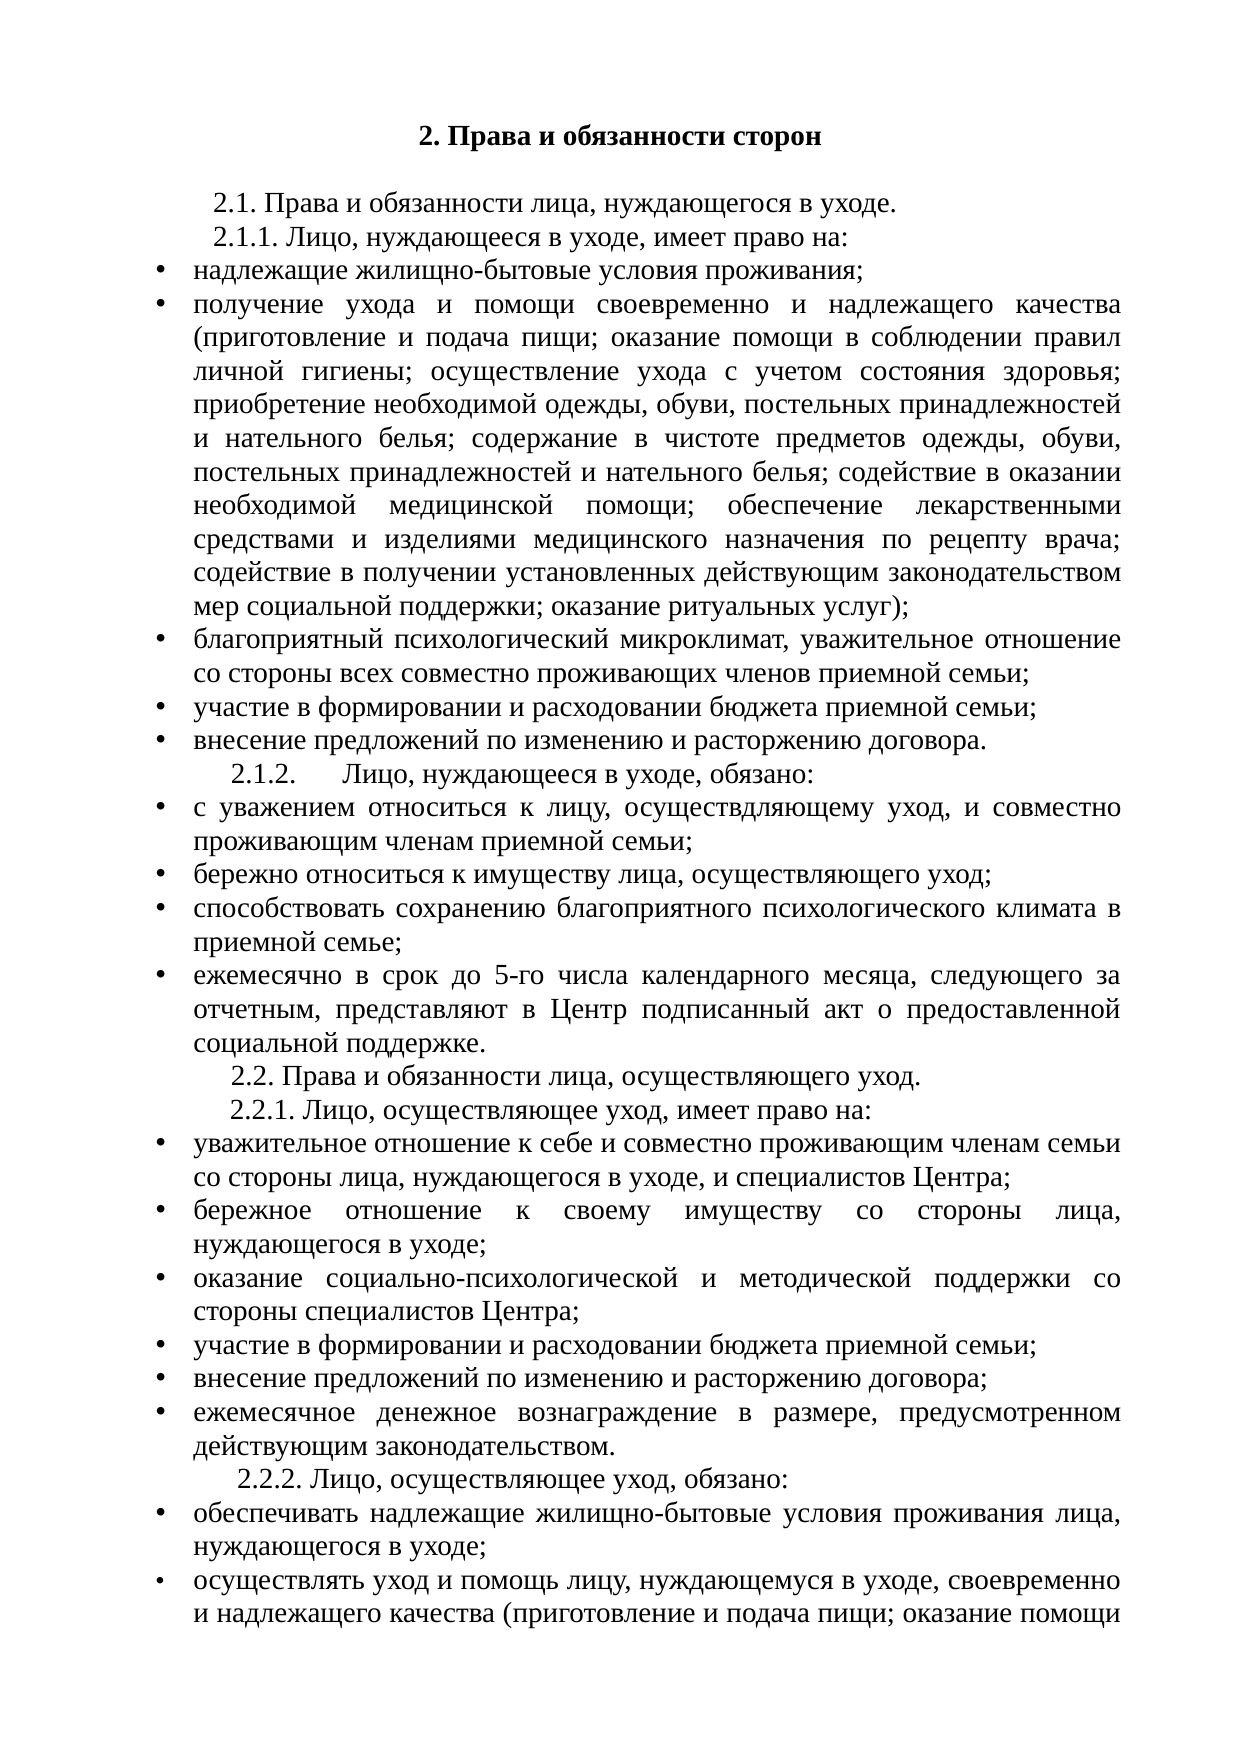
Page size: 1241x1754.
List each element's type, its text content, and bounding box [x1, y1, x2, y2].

list Лицо, нуждающееся в уходе, обязано: [231, 756, 1122, 789]
list 2.2.1. Лицо, осуществляющее уход, имеет право на: [156, 1092, 1122, 1125]
list участие в формировании и расходовании бюджета приемной семьи; [156, 1327, 1122, 1361]
list бережно относиться к имуществу лица, осуществляющего уход; [156, 857, 1122, 890]
list способствовать сохранению благоприятного психологического климата в приемной семье; [156, 890, 1122, 957]
list благоприятный психологический микроклимат, уважительное отношение со стороны всех совместно проживающих членов приемной семьи; [156, 621, 1122, 689]
list обеспечивать надлежащие жилищно-бытовые условия проживания лица, нуждающегося в уходе; [156, 1495, 1122, 1562]
text 2.1. Права и обязанности лица, нуждающегося в уходе. [118, 185, 1122, 219]
list внесение предложений по изменению и расторжению договора. [156, 722, 1122, 756]
list 2.2. Права и обязанности лица, осуществляющего уход. [193, 1058, 1122, 1092]
list оказание социально-психологической и методической поддержки со стороны специалистов Центра; [156, 1260, 1122, 1327]
list с уважением относиться к лицу, осуществдляющему уход, и совместно проживающим членам приемной семьи; [156, 789, 1122, 857]
list участие в формировании и расходовании бюджета приемной семьи; [156, 689, 1122, 722]
list ежемесячно в срок до 5-го числа календарного месяца, следующего за отчетным, представляют в Центр подписанный акт о предоставленной социальной поддержке. [156, 957, 1122, 1058]
list надлежащие жилищно-бытовые условия проживания; [156, 252, 1122, 286]
list уважительное отношение к себе и совместно проживающим членам семьи со стороны лица, нуждающегося в уходе, и специалистов Центра; [156, 1125, 1122, 1192]
text 2. Права и обязанности сторон [118, 118, 1122, 152]
list ежемесячное денежное вознаграждение в размере, предусмотренном действующим законодательством. [156, 1394, 1122, 1461]
list 2.2.2. Лицо, осуществляющее уход, обязано: [156, 1461, 1122, 1495]
list осуществлять уход и помощь лицу, нуждающемуся в уходе, своевременно и надлежащего качества (приготовление и подача пищи; оказание помощи [156, 1562, 1122, 1629]
text 2.1.1. Лицо, нуждающееся в уходе, имеет право на: [118, 219, 1122, 252]
list бережное отношение к своему имуществу со стороны лица, нуждающегося в уходе; [156, 1192, 1122, 1260]
list получение ухода и помощи своевременно и надлежащего качества (приготовление и подача пищи; оказание помощи в соблюдении правил личной гигиены; осуществление ухода с учетом состояния здоровья; приобретение необходимой одежды, обуви, постельных принадлежностей и нательного белья; содержание в чистоте предметов одежды, обуви, постельных принадлежностей и нательного белья; содействие в оказании необходимой медицинской помощи; обеспечение лекарственными средствами и изделиями медицинского назначения по рецепту врача; содействие в получении установленных действующим законодательством мер социальной поддержки; оказание ритуальных услуг); [156, 286, 1122, 621]
list внесение предложений по изменению и расторжению договора; [156, 1361, 1122, 1394]
